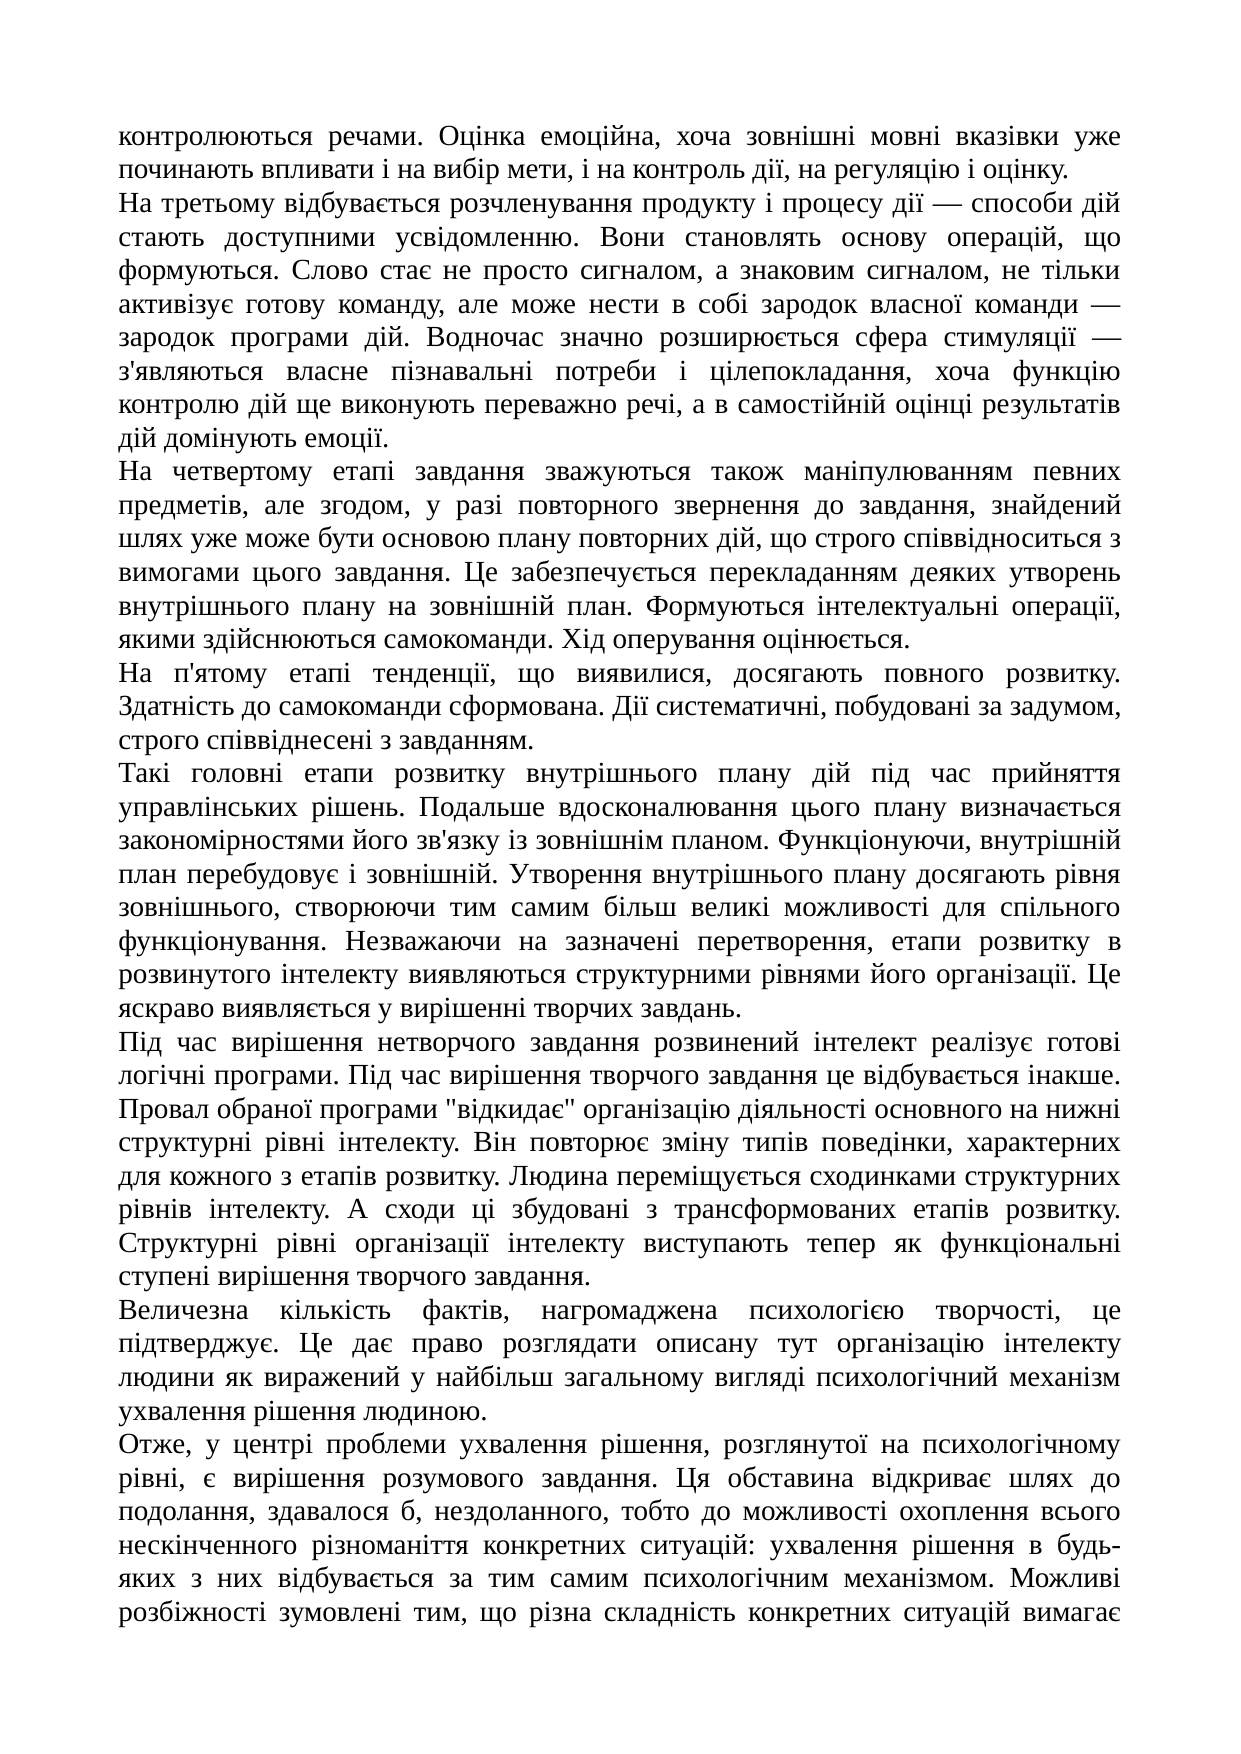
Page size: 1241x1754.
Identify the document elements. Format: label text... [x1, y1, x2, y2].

text На п'ятому етапі тенденції, що виявилися, досягають повного розвитку. Здатність до самокоманди сформована. Дії систематичні, побудовані за задумом, строго співвіднесені з завданням. [118, 655, 1122, 755]
text Такі головні етапи розвитку внутрішнього плану дій під час прийняття управлінських рішень. Подальше вдосконалювання цього плану визначається закономірностями його зв'язку із зовнішнім планом. Функціонуючи, внутрішній план перебудовує і зовнішній. Утворення внутрішнього плану досягають рівня зовнішнього, створюючи тим самим більш великі можливості для спільного функціонування. Незважаючи на зазначені перетворення, етапи розвитку в розвинутого інтелекту виявляються структурними рівнями його організації. Це яскраво виявляється у вирішенні творчих завдань. [118, 755, 1122, 1024]
text контролюються речами. Оцінка емоційна, хоча зовнішні мовні вказівки уже починають впливати і на вибір мети, і на контроль дії, на регуляцію і оцінку. [118, 118, 1122, 185]
text Величезна кількість фактів, нагромаджена психологією творчості, це підтверджує. Це дає право розглядати описану тут організацію інтелекту людини як виражений у найбільш загальному вигляді психологічний механізм ухвалення рішення людиною. [118, 1292, 1122, 1426]
text На четвертому етапі завдання зважуються також маніпулюванням певних предметів, але згодом, у разі повторного звернення до завдання, знайдений шлях уже може бути основою плану повторних дій, що строго співвідноситься з вимогами цього завдання. Це забезпечується перекладанням деяких утворень внутрішнього плану на зовнішній план. Формуються інтелектуальні операції, якими здійснюються самокоманди. Хід оперування оцінюється. [118, 453, 1122, 655]
text На третьому відбувається розчленування продукту і процесу дії — способи дій стають доступними усвідомленню. Вони становлять основу операцій, що формуються. Слово стає не просто сигналом, а знаковим сигналом, не тільки активізує готову команду, але може нести в собі зародок власної команди — зародок програми дій. Водночас значно розширюється сфера стимуляції — з'являються власне пізнавальні потреби і цілепокладання, хоча функцію контролю дій ще виконують переважно речі, а в самостійній оцінці результатів дій домінують емоції. [118, 185, 1122, 453]
text Під час вирішення нетворчого завдання розвинений інтелект реалізує готові логічні програми. Під час вирішення творчого завдання це відбувається інакше. Провал обраної програми "відкидає" організацію діяльності основного на нижні структурні рівні інтелекту. Він повторює зміну типів поведінки, характерних для кожного з етапів розвитку. Людина переміщується сходинками структурних рівнів інтелекту. А сходи ці збудовані з трансформованих етапів розвитку. Структурні рівні організації інтелекту виступають тепер як функціональні ступені вирішення творчого завдання. [118, 1024, 1122, 1292]
text Отже, у центрі проблеми ухвалення рішення, розглянутої на психологічному рівні, є вирішення розумового завдання. Ця обставина відкриває шлях до подолання, здавалося б, нездоланного, тобто до можливості охоплення всього нескінченного різноманіття конкретних ситуацій: ухвалення рішення в будь-яких з них відбувається за тим самим психологічним механізмом. Можливі розбіжності зумовлені тим, що різна складність конкретних ситуацій вимагає [118, 1426, 1122, 1627]
